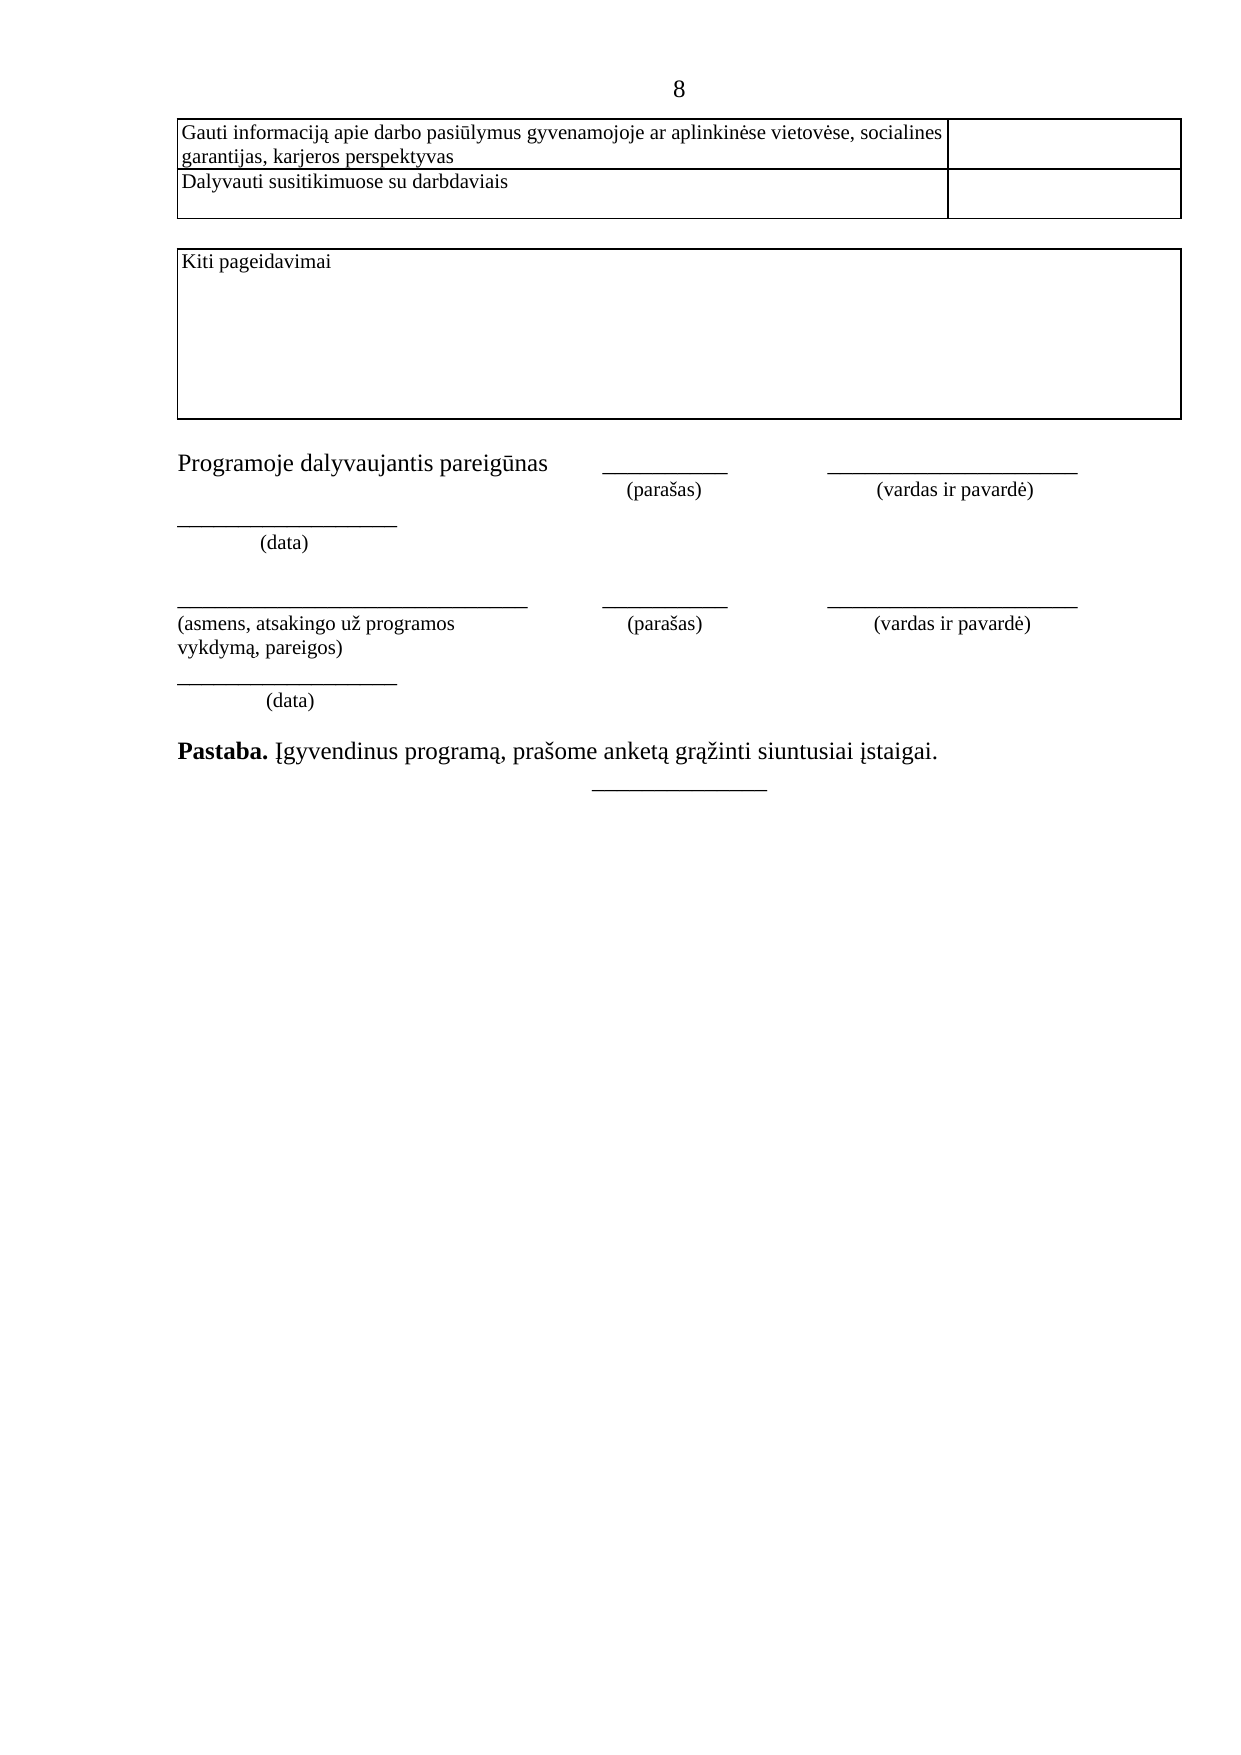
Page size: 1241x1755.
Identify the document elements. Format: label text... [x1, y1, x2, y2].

text (asmens, atsakingo už programos (parašas) (vardas ir pavardė) [177, 611, 1181, 635]
table_cell [949, 170, 1180, 217]
text Programoje dalyvaujantis pareigūnas __________ ____________________ [177, 448, 1181, 477]
text (data) [177, 688, 1181, 712]
text Pastaba. Įgyvendinus programą, prašome anketą grąžinti siuntusiai įstaigai. [177, 736, 1181, 765]
text ____________________________ __________ ____________________ [177, 582, 1181, 611]
text (data) [177, 530, 1181, 554]
text (parašas) (vardas ir pavardė) [177, 477, 1181, 501]
table_cell [949, 120, 1180, 168]
text ______________ [177, 765, 1181, 794]
text vykdymą, pareigos) [177, 635, 1181, 659]
